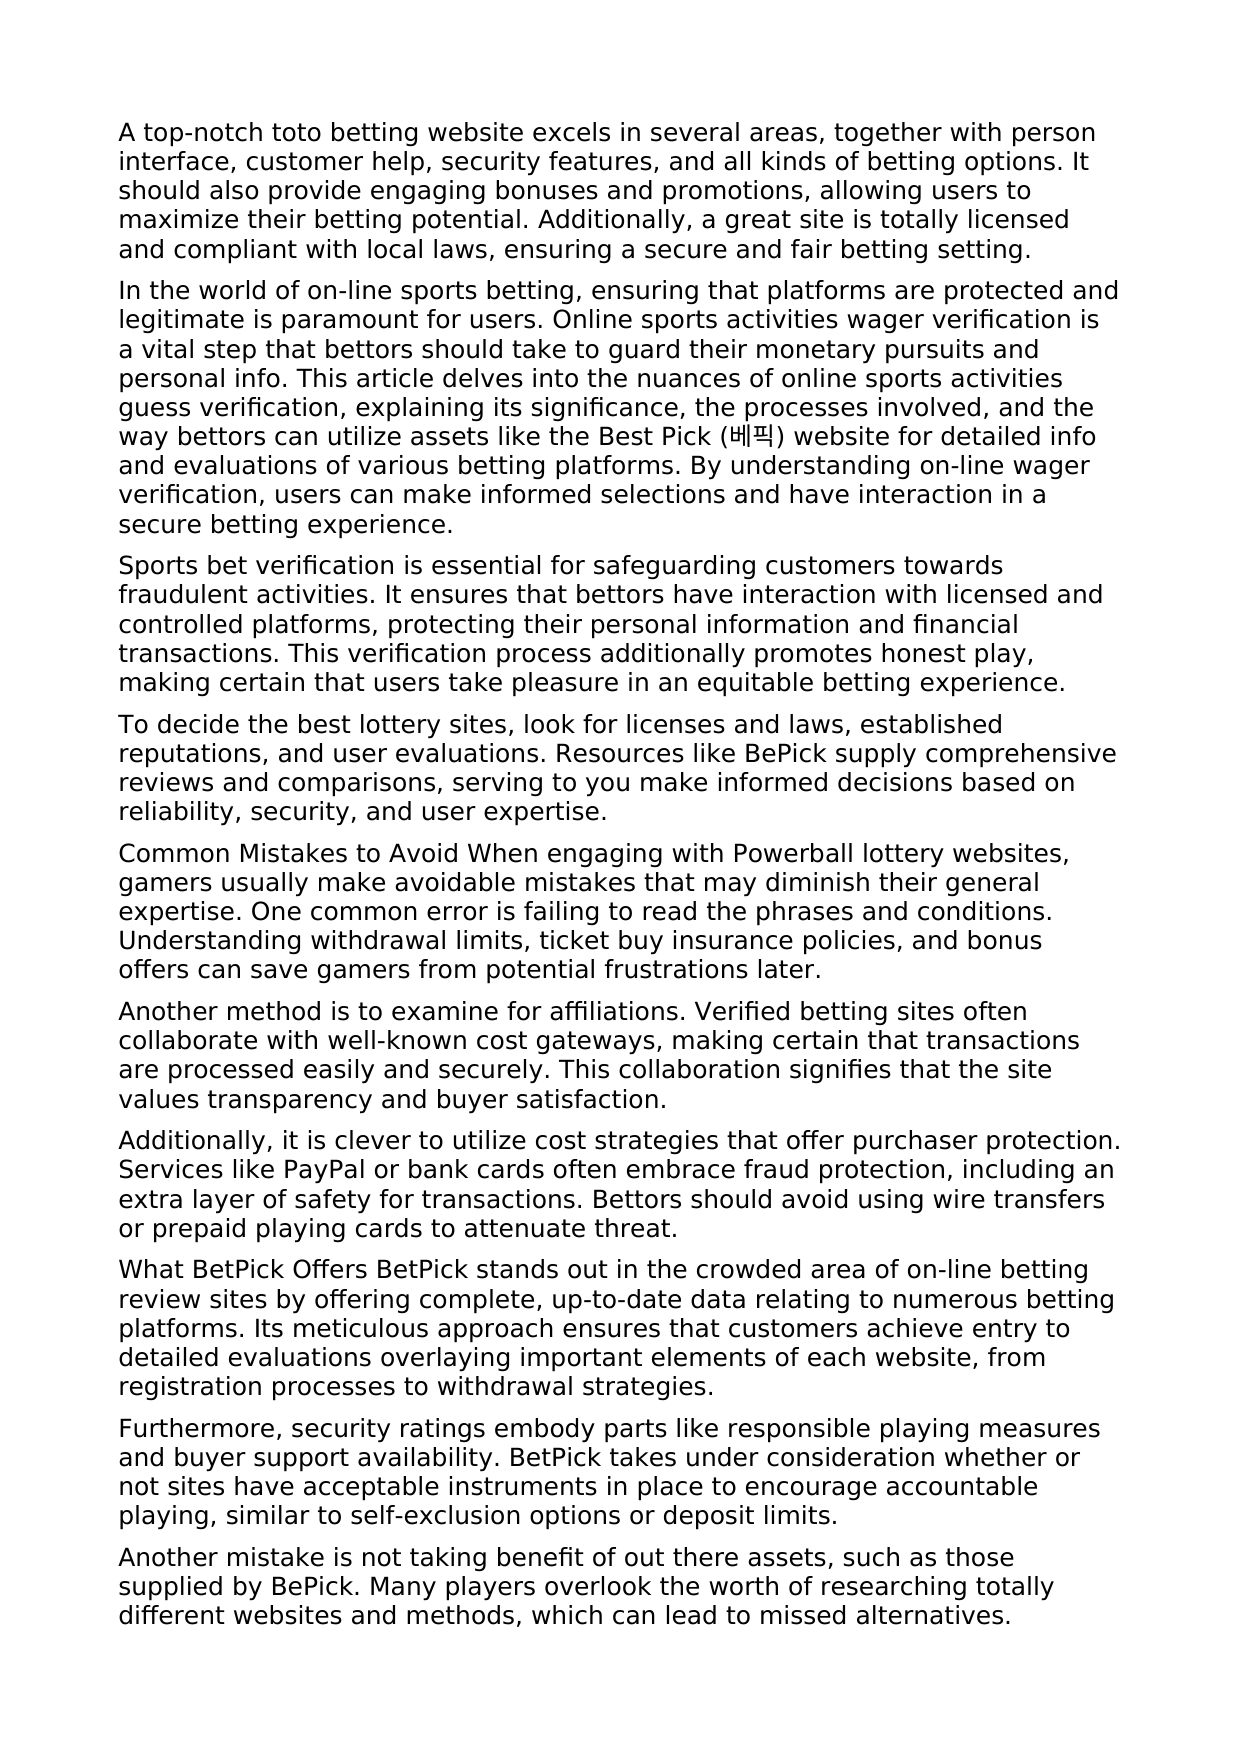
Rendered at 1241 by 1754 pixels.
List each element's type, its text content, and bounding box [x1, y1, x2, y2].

text In the world of on-line sports betting, ensuring that platforms are protected and legitimate is paramount for users. Online sports activities wager verification is a vital step that bettors should take to guard their monetary pursuits and personal info. This article delves into the nuances of online sports activities guess verification, explaining its significance, the processes involved, and the way bettors can utilize assets like the Best Pick (베픽) website for detailed info and evaluations of various betting platforms. By understanding on-line wager verification, users can make informed selections and have interaction in a secure betting experience. [118, 276, 1122, 539]
text To decide the best lottery sites, look for licenses and laws, established reputations, and user evaluations. Resources like BePick supply comprehensive reviews and comparisons, serving to you make informed decisions based on reliability, security, and user expertise. [118, 710, 1122, 826]
text Furthermore, security ratings embody parts like responsible playing measures and buyer support availability. BetPick takes under consideration whether or not sites have acceptable instruments in place to encourage accountable playing, similar to self-exclusion options or deposit limits. [118, 1414, 1122, 1531]
text What BetPick Offers BetPick stands out in the crowded area of on-line betting review sites by offering complete, up-to-date data relating to numerous betting platforms. Its meticulous approach ensures that customers achieve entry to detailed evaluations overlaying important elements of each website, from registration processes to withdrawal strategies. [118, 1256, 1122, 1401]
text Sports bet verification is essential for safeguarding customers towards fraudulent activities. It ensures that bettors have interaction with licensed and controlled platforms, protecting their personal information and financial transactions. This verification process additionally promotes honest play, making certain that users take pleasure in an equitable betting experience. [118, 551, 1122, 697]
text Another mistake is not taking benefit of out there assets, such as those supplied by BePick. Many players overlook the worth of researching totally different websites and methods, which can lead to missed alternatives. [118, 1543, 1122, 1631]
text Common Mistakes to Avoid When engaging with Powerball lottery websites, gamers usually make avoidable mistakes that may diminish their general expertise. One common error is failing to read the phrases and conditions. Understanding withdrawal limits, ticket buy insurance policies, and bonus offers can save gamers from potential frustrations later. [118, 839, 1122, 985]
text Another method is to examine for affiliations. Verified betting sites often collaborate with well-known cost gateways, making certain that transactions are processed easily and securely. This collaboration signifies that the site values transparency and buyer satisfaction. [118, 997, 1122, 1114]
text A top-notch toto betting website excels in several areas, together with person interface, customer help, security features, and all kinds of betting options. It should also provide engaging bonuses and promotions, allowing users to maximize their betting potential. Additionally, a great site is totally licensed and compliant with local laws, ensuring a secure and fair betting setting. [118, 118, 1122, 264]
text Additionally, it is clever to utilize cost strategies that offer purchaser protection. Services like PayPal or bank cards often embrace fraud protection, including an extra layer of safety for transactions. Bettors should avoid using wire transfers or prepaid playing cards to attenuate threat. [118, 1126, 1122, 1243]
